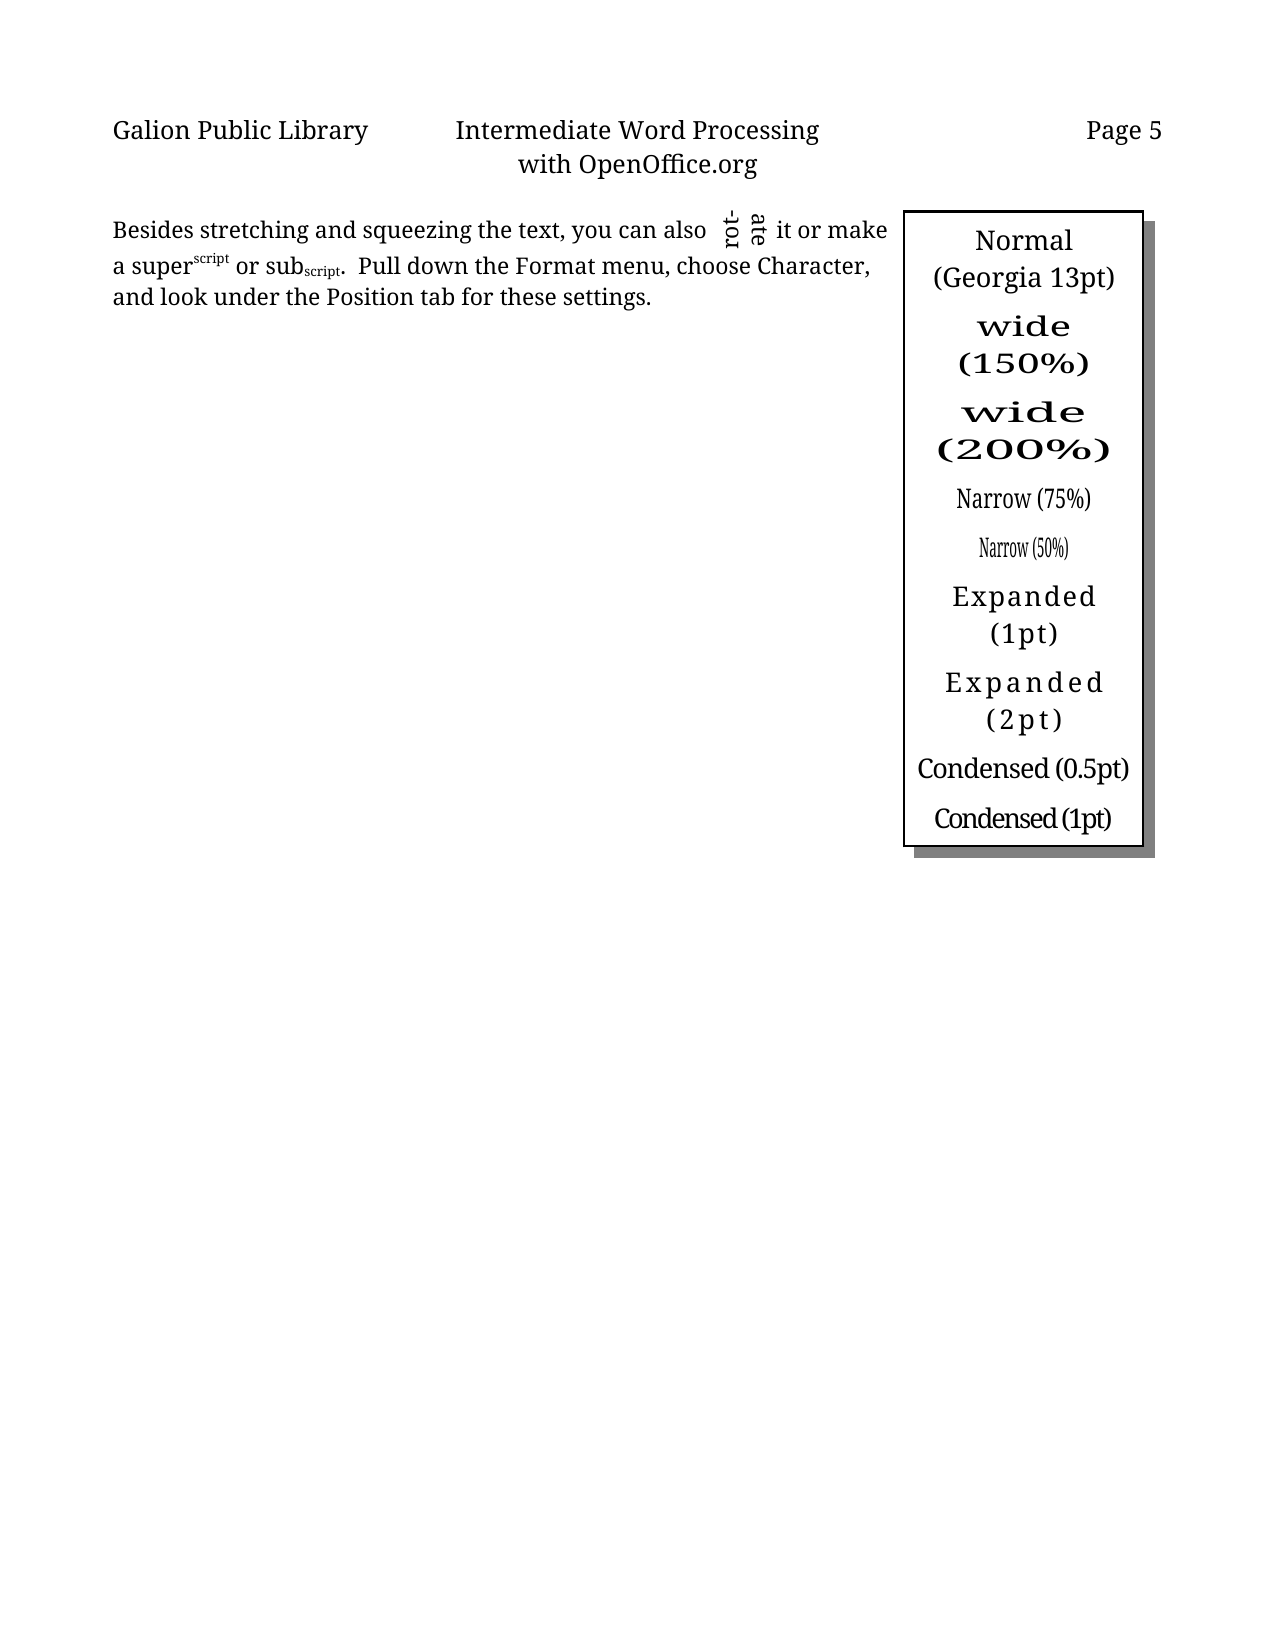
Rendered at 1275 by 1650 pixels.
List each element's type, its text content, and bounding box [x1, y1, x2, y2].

text wide (150%) [914, 307, 1133, 381]
text Expanded (2pt) [914, 664, 1133, 738]
text [905, 213, 1142, 845]
text Condensed (1pt) [914, 799, 1133, 836]
text Expanded (1pt) [914, 578, 1133, 652]
text Narrow (75%) [914, 479, 1133, 516]
text wide (200%) [914, 393, 1133, 467]
text Narrow (50%) [914, 529, 1133, 566]
text Normal (Georgia 13pt) [914, 221, 1133, 295]
text Besides stretching and squeezing the text, you can also rot-ate it or make a superscript or subscript. Pull down the Format menu, choose Character, and look under the Position tab for these settings. [112, 210, 903, 312]
text Condensed (0.5pt) [914, 750, 1133, 787]
